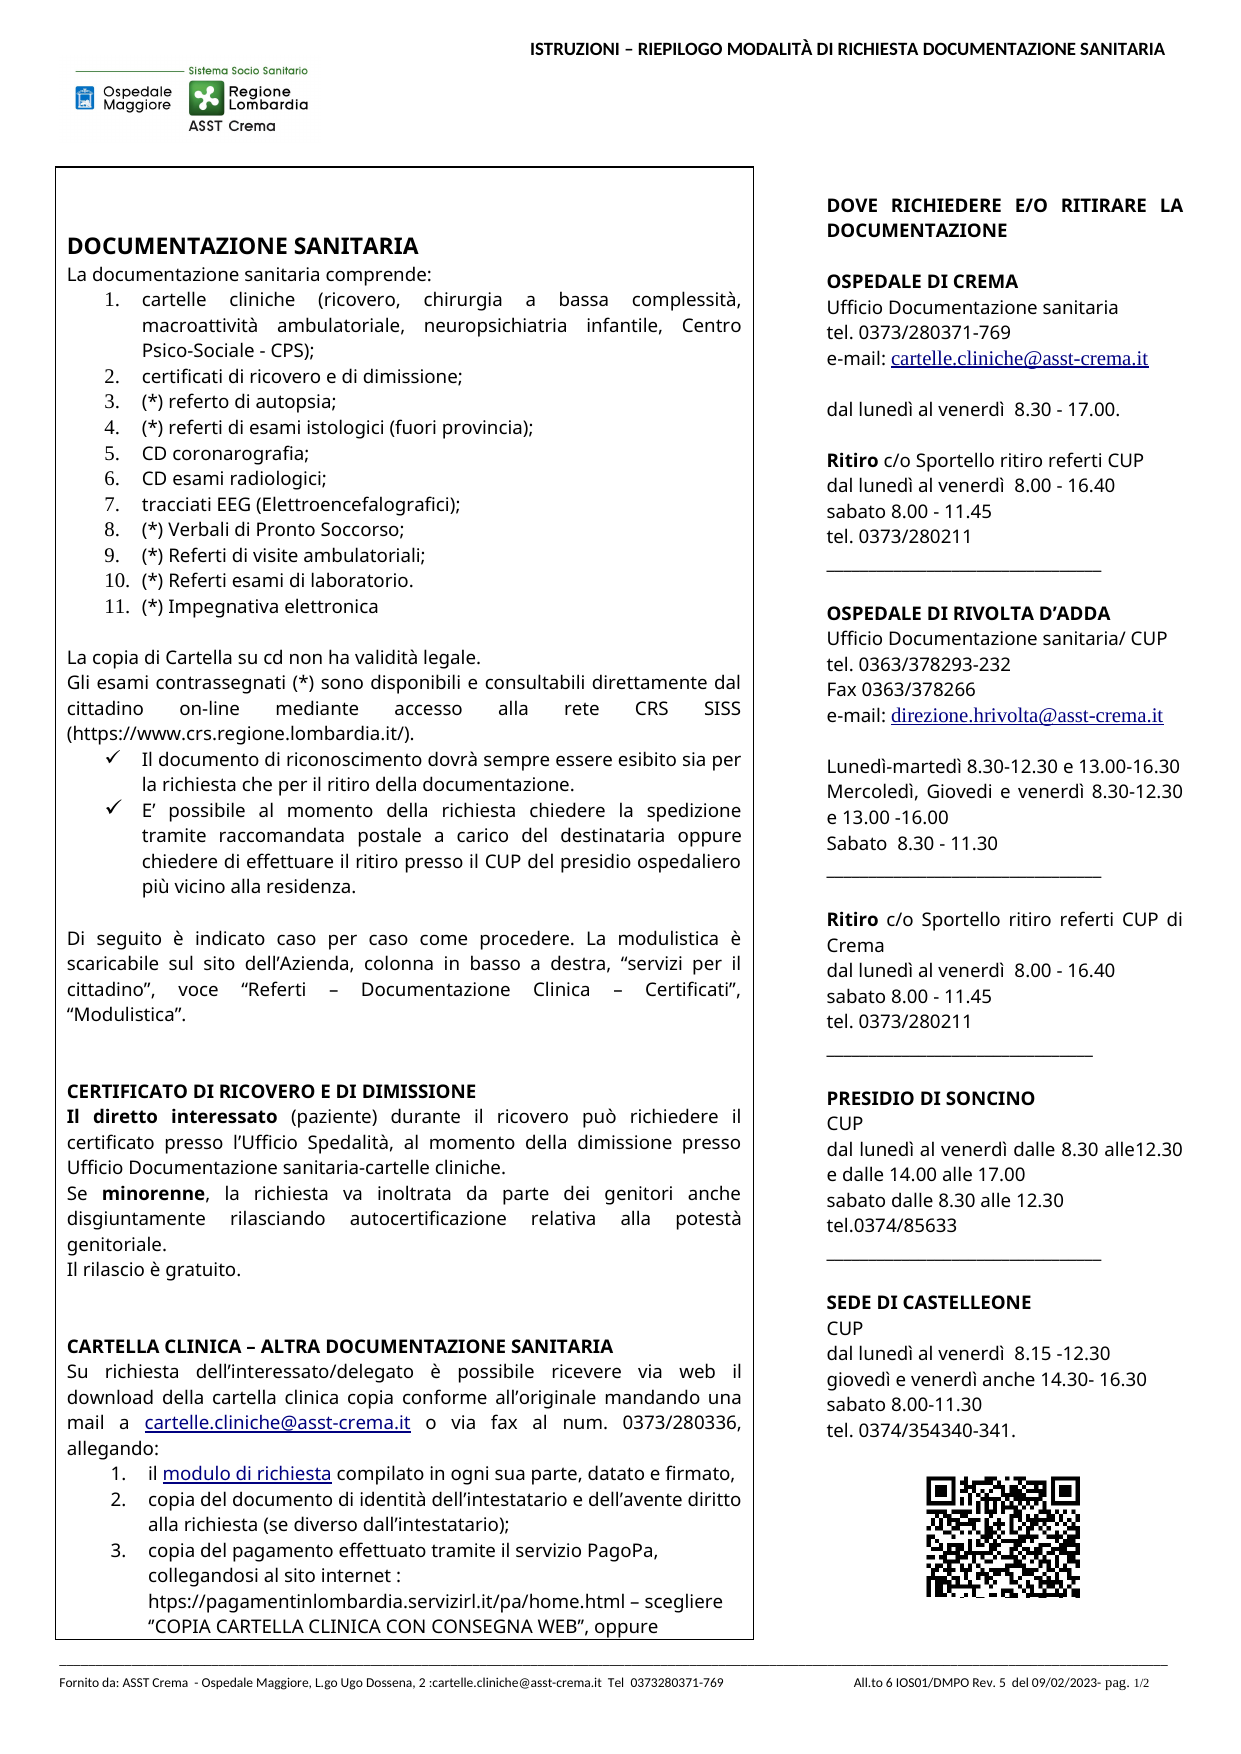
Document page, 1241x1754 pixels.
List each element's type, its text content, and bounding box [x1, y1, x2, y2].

text Ritiro c/o Sportello ritiro referti CUP di Crema [826, 906, 1183, 957]
text giovedì e venerdì anche 14.30- 16.30 [826, 1366, 1183, 1391]
text CUP [826, 1315, 1183, 1340]
text Fax 0363/378266 [826, 677, 1183, 702]
text dal lunedì al venerdì dalle 8.30 alle12.30 e dalle 14.00 alle 17.00 [826, 1136, 1183, 1187]
text tel.0374/85633 [826, 1213, 1183, 1238]
text ________________________________ [826, 1034, 1183, 1059]
text Mercoledì, Giovedi e venerdì 8.30-12.30 e 13.00 -16.00 [826, 779, 1183, 830]
text Ufficio Documentazione sanitaria [826, 294, 1183, 319]
text CUP [826, 1111, 1183, 1136]
text dal lunedì al venerdì 8.15 -12.30 [826, 1340, 1183, 1366]
text OSPEDALE DI RIVOLTA D’ADDA [826, 600, 1183, 626]
text _________________________________ [826, 1238, 1183, 1264]
text tel. 0373/280211 [826, 1008, 1183, 1034]
text dal lunedì al venerdì 8.00 - 16.40 [826, 473, 1183, 498]
text _________________________________ [826, 855, 1183, 881]
text _________________________________ [826, 549, 1183, 575]
text sabato 8.00-11.30 [826, 1391, 1183, 1417]
text Sabato 8.30 - 11.30 [826, 830, 1183, 855]
text SEDE DI CASTELLEONE [826, 1289, 1183, 1315]
text OSPEDALE DI CREMA [826, 268, 1183, 294]
text e-mail: cartelle.cliniche@asst-crema.it [826, 345, 1183, 371]
table_header DOCUMENTAZIONE SANITARIA La documentazione sanitaria comprende: cartelle cliniche (ricovero, chirurgia a bassa complessità, macroattività ambulatoriale, neuropsichiatria infantile, Centro Psico-Sociale - CPS); certificati di ricovero e di dimissione; (*) referto di autopsia; (*) referti di esami istologici (fuori provincia); CD coronarografia; CD esami radiologici; tracciati EEG (Elettroencefalografici); (*) Verbali di Pronto Soccorso; (*) Referti di visite ambulatoriali; (*) Referti esami di laboratorio. (*) Impegnativa elettronica La copia di Cartella su cd non ha validità legale. Gli esami contrassegnati (*) sono disponibili e consultabili direttamente dal cittadino on-line mediante accesso alla rete CRS SISS (https://www.crs.regione.lombardia.it/). Il documento di riconoscimento dovrà sempre essere esibito sia per la richiesta che per il ritiro della documentazione. E’ possibile al momento della richiesta chiedere la spedizione tramite raccomandata postale a carico del destinataria oppure chiedere di effettuare il ritiro presso il CUP del presidio ospedaliero più vicino alla residenza. Di seguito è indicato caso per caso come procedere. La modulistica è scaricabile sul sito dell’Azienda, colonna in basso a destra, “servizi per il cittadino”, voce “Referti – Documentazione Clinica – Certificati”, “Modulistica”. CERTIFICATO DI RICOVERO E DI DIMISSIONE Il diretto interessato (paziente) durante il ricovero può richiedere il certificato presso l’Ufficio Spedalità, al momento della dimissione presso Ufficio Documentazione sanitaria-cartelle cliniche. Se minorenne, la richiesta va inoltrata da parte dei genitori anche disgiuntamente rilasciando autocertificazione relativa alla potestà genitoriale. Il rilascio è gratuito. CARTELLA CLINICA – ALTRA DOCUMENTAZIONE SANITARIA Su richiesta dell’interessato/delegato è possibile ricevere via web il download della cartella clinica copia conforme all’originale mandando una mail a cartelle.cliniche@asst-crema.it o via fax al num. 0373/280336, allegando: il modulo di richiesta compilato in ogni sua parte, datato e firmato, copia del documento di identità dell’intestatario e dell’avente diritto alla richiesta (se diverso dall’intestatario); copia del pagamento effettuato tramite il servizio PagoPa, collegandosi al sito internet : htps://pagamentinlombardia.servizirl.it/pa/home.html – scegliere ‘’COPIA CARTELLA CLINICA CON CONSEGNA WEB’’, oppure [56, 168, 753, 1639]
text Ufficio Documentazione sanitaria/ CUP [826, 626, 1183, 651]
text PRESIDIO DI SONCINO [826, 1085, 1183, 1111]
text sabato 8.00 - 11.45 [826, 498, 1183, 524]
text tel. 0374/354340-341. [826, 1417, 1183, 1442]
text tel. 0363/378293-232 [826, 651, 1183, 677]
text sabato dalle 8.30 alle 12.30 [826, 1187, 1183, 1213]
text tel. 0373/280211 [826, 524, 1183, 549]
text tel. 0373/280371-769 [826, 319, 1183, 345]
text dal lunedì al venerdì 8.30 - 17.00. [826, 396, 1183, 422]
text e-mail: direzione.hrivolta@asst-crema.it [826, 702, 1183, 728]
text dal lunedì al venerdì 8.00 - 16.40 [826, 957, 1183, 983]
text Lunedì-martedì 8.30-12.30 e 13.00-16.30 [826, 753, 1183, 779]
text sabato 8.00 - 11.45 [826, 983, 1183, 1008]
text Ritiro c/o Sportello ritiro referti CUP [826, 447, 1183, 473]
text DOVE RICHIEDERE E/O RITIRARE LA DOCUMENTAZIONE [826, 192, 1183, 243]
